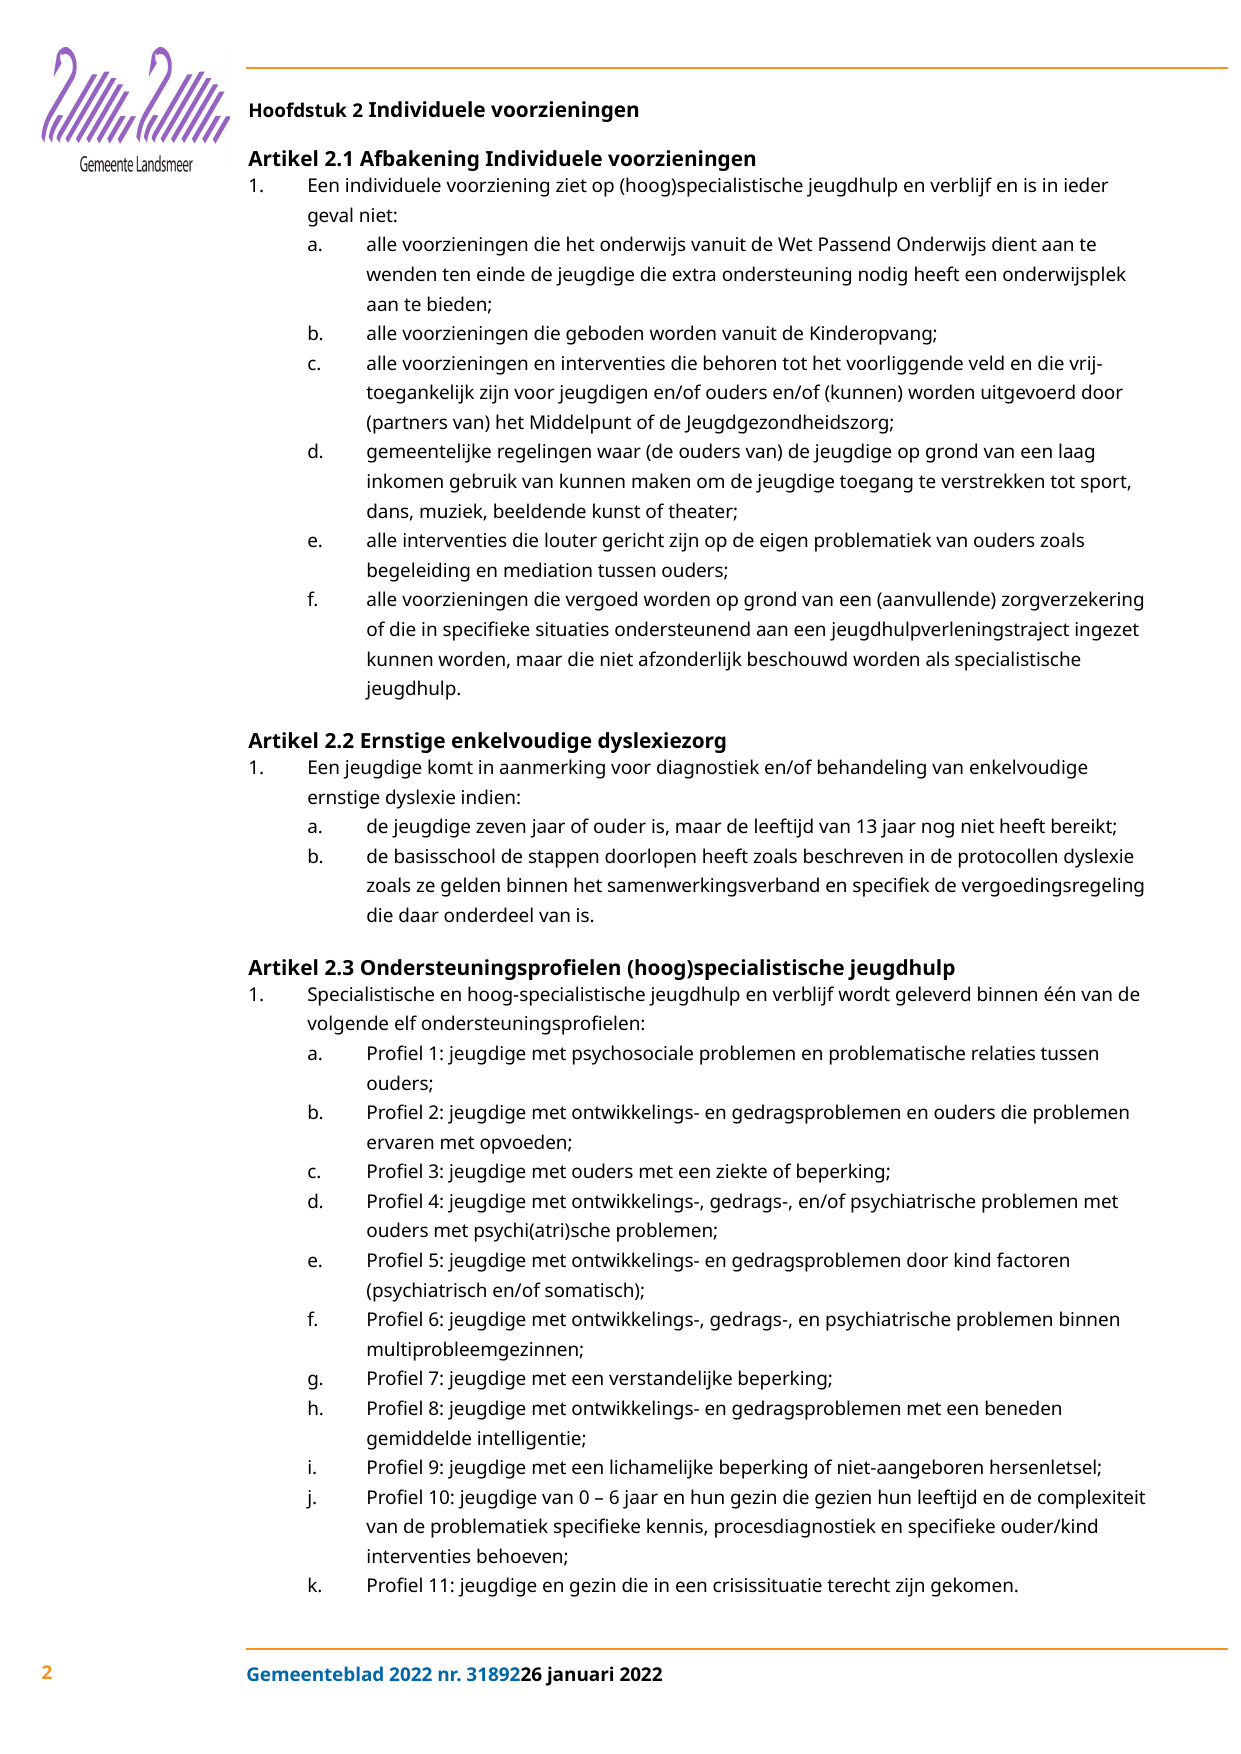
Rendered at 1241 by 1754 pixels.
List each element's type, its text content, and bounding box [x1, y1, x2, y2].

list Profiel 11: jeugdige en gezin die in een crisissituatie terecht zijn gekomen. [307, 1573, 1152, 1598]
list Profiel 10: jeugdige van 0 – 6 jaar en hun gezin die gezien hun leeftijd en de complexiteit van de problematiek specifieke kennis, procesdiagnostiek en specifieke ouder/kind interventies behoeven; [307, 1484, 1152, 1569]
text Artikel 2.2 Ernstige enkelvoudige dyslexiezorg [248, 726, 1152, 754]
list Een individuele voorziening ziet op (hoog)specialistische jeugdhulp en verblijf en is in ieder geval niet: [248, 172, 1152, 228]
text Artikel 2.3 Ondersteuningsprofielen (hoog)specialistische jeugdhulp [248, 953, 1152, 981]
list Profiel 8: jeugdige met ontwikkelings- en gedragsproblemen met een beneden gemiddelde intelligentie; [307, 1395, 1152, 1451]
list alle voorzieningen die geboden worden vanuit de Kinderopvang; [307, 320, 1152, 346]
list Profiel 1: jeugdige met psychosociale problemen en problematische relaties tussen ouders; [307, 1040, 1152, 1096]
list Profiel 9: jeugdige met een lichamelijke beperking of niet-aangeboren hersenletsel; [307, 1454, 1152, 1480]
list alle interventies die louter gericht zijn op de eigen problematiek van ouders zoals begeleiding en mediation tussen ouders; [307, 527, 1152, 583]
text Artikel 2.1 Afbakening Individuele voorzieningen [248, 144, 1152, 172]
list Een jeugdige komt in aanmerking voor diagnostiek en/of behandeling van enkelvoudige ernstige dyslexie indien: [248, 754, 1152, 809]
list gemeentelijke regelingen waar (de ouders van) de jeugdige op grond van een laag inkomen gebruik van kunnen maken om de jeugdige toegang te verstrekken tot sport, dans, muziek, beeldende kunst of theater; [307, 439, 1152, 524]
list Specialistische en hoog-specialistische jeugdhulp en verblijf wordt geleverd binnen één van de volgende elf ondersteuningsprofielen: [248, 981, 1152, 1036]
list Profiel 7: jeugdige met een verstandelijke beperking; [307, 1366, 1152, 1391]
list Profiel 2: jeugdige met ontwikkelings- en gedragsproblemen en ouders die problemen ervaren met opvoeden; [307, 1099, 1152, 1155]
list alle voorzieningen en interventies die behoren tot het voorliggende veld en die vrij-toegankelijk zijn voor jeugdigen en/of ouders en/of (kunnen) worden uitgevoerd door (partners van) het Middelpunt of de Jeugdgezondheidszorg; [307, 350, 1152, 435]
list Profiel 4: jeugdige met ontwikkelings-, gedrags-, en/of psychiatrische problemen met ouders met psychi(atri)sche problemen; [307, 1188, 1152, 1243]
list de jeugdige zeven jaar of ouder is, maar de leeftijd van 13 jaar nog niet heeft bereikt; [307, 813, 1152, 839]
list alle voorzieningen die het onderwijs vanuit de Wet Passend Onderwijs dient aan te wenden ten einde de jeugdige die extra ondersteuning nodig heeft een onderwijsplek aan te bieden; [307, 232, 1152, 317]
text Hoofdstuk 2 Individuele voorzieningen [248, 95, 1152, 123]
list Profiel 6: jeugdige met ontwikkelings-, gedrags-, en psychiatrische problemen binnen multiprobleemgezinnen; [307, 1306, 1152, 1362]
picture [41, 47, 231, 172]
list de basisschool de stappen doorlopen heeft zoals beschreven in de protocollen dyslexie zoals ze gelden binnen het samenwerkingsverband en specifiek de vergoedingsregeling die daar onderdeel van is. [307, 843, 1152, 928]
list alle voorzieningen die vergoed worden op grond van een (aanvullende) zorgverzekering of die in specifieke situaties ondersteunend aan een jeugdhulpverleningstraject ingezet kunnen worden, maar die niet afzonderlijk beschouwd worden als specialistische jeugdhulp. [307, 587, 1152, 701]
list Profiel 3: jeugdige met ouders met een ziekte of beperking; [307, 1158, 1152, 1184]
list Profiel 5: jeugdige met ontwikkelings- en gedragsproblemen door kind factoren (psychiatrisch en/of somatisch); [307, 1247, 1152, 1303]
